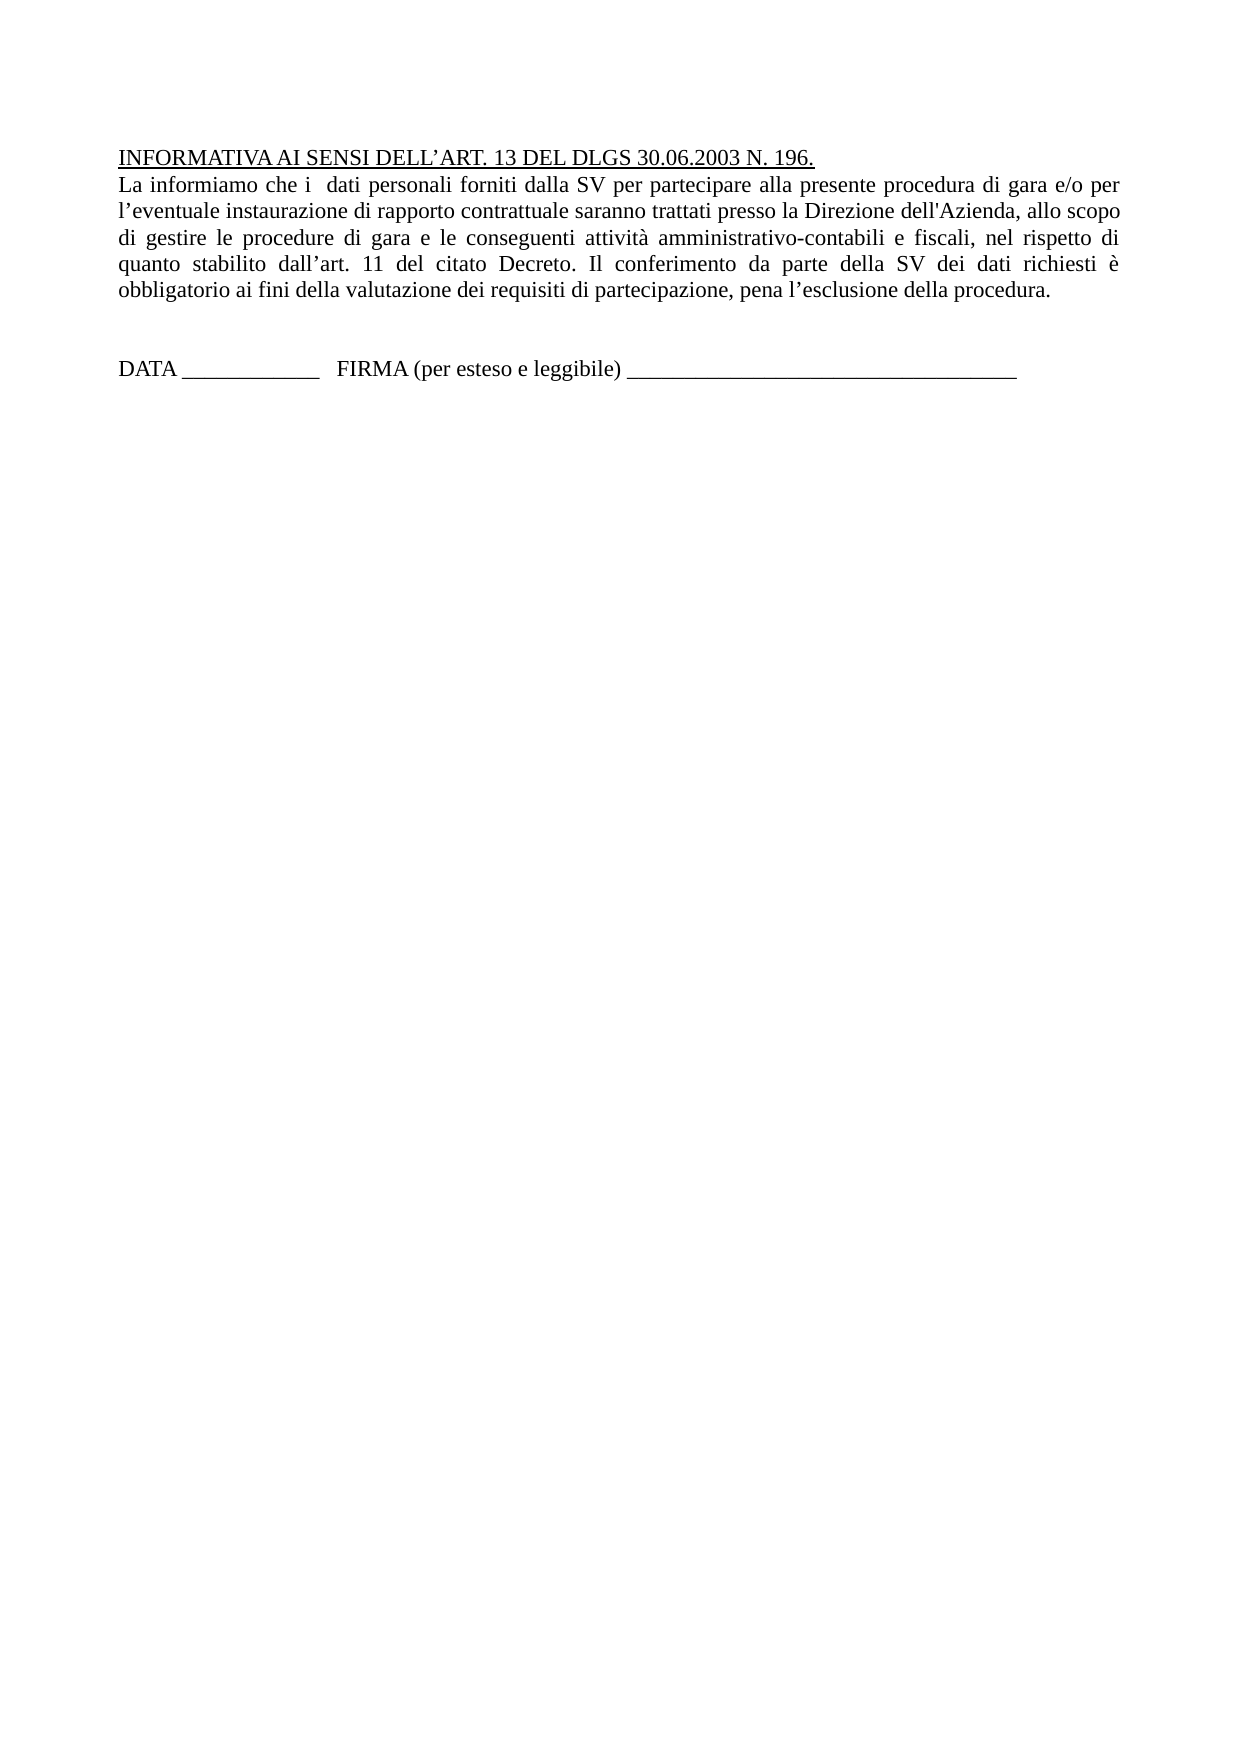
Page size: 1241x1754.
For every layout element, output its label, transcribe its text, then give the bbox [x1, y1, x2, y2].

text INFORMATIVA AI SENSI DELL’ART. 13 DEL DLGS 30.06.2003 N. 196. [118, 144, 1122, 171]
text La informiamo che i dati personali forniti dalla SV per partecipare alla presente procedura di gara e/o per l’eventuale instaurazione di rapporto contrattuale saranno trattati presso la Direzione dell'Azienda, allo scopo di gestire le procedure di gara e le conseguenti attività amministrativo-contabili e fiscali, nel rispetto di quanto stabilito dall’art. 11 del citato Decreto. Il conferimento da parte della SV dei dati richiesti è obbligatorio ai fini della valutazione dei requisiti di partecipazione, pena l’esclusione della procedura. [118, 171, 1122, 303]
text DATA ____________ FIRMA (per esteso e leggibile) __________________________________ [118, 355, 1122, 382]
